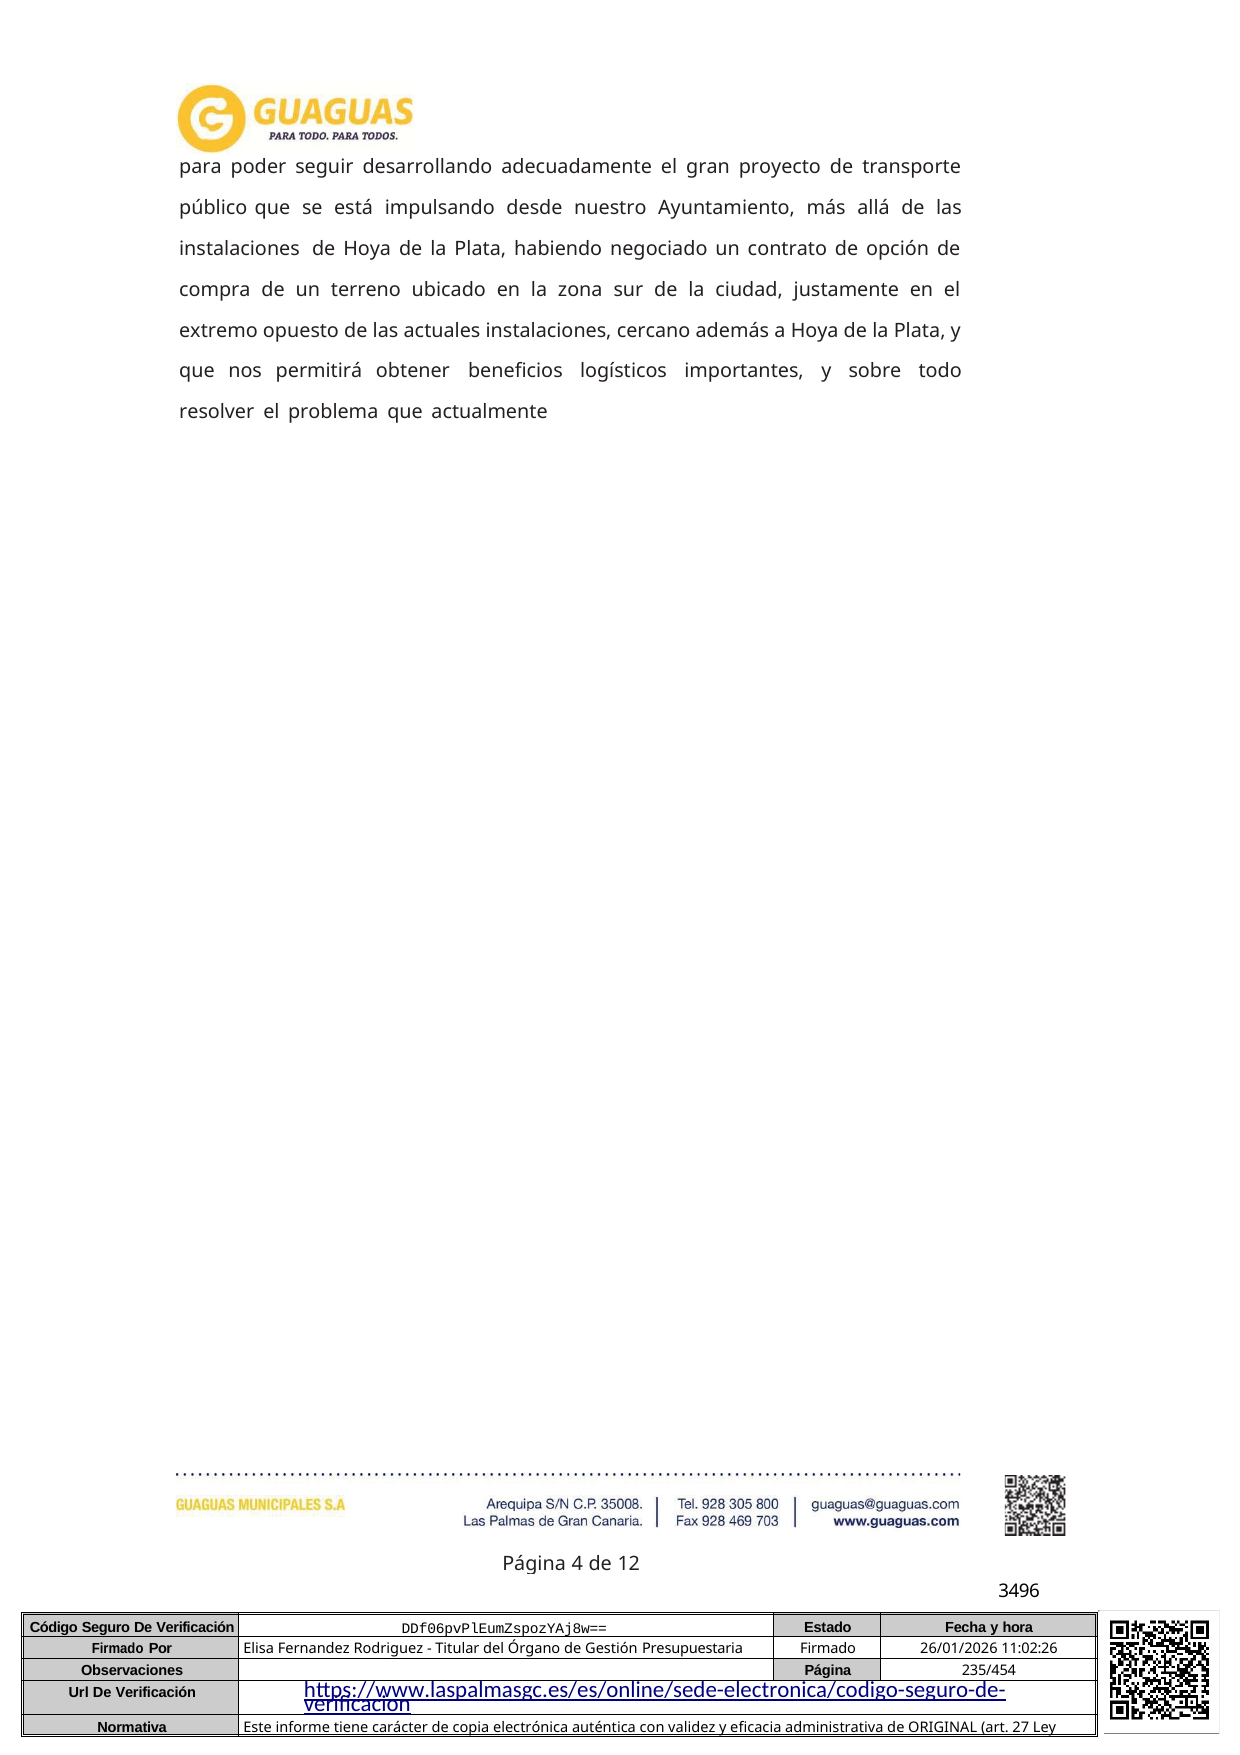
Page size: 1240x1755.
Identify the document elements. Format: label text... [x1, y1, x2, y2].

text para poder seguir desarrollando adecuadamente el gran proyecto de transporte público que se está impulsando desde nuestro Ayuntamiento, más allá de las instalaciones de Hoya de la Plata, habiendo negociado un contrato de opción de compra de un terreno ubicado en la zona sur de la ciudad, justamente en el extremo opuesto de las actuales instalaciones, cercano además a Hoya de la Plata, y que nos permitirá obtener beneficios logísticos importantes, y sobre todo resolver el problema que actualmente [179, 152, 961, 425]
